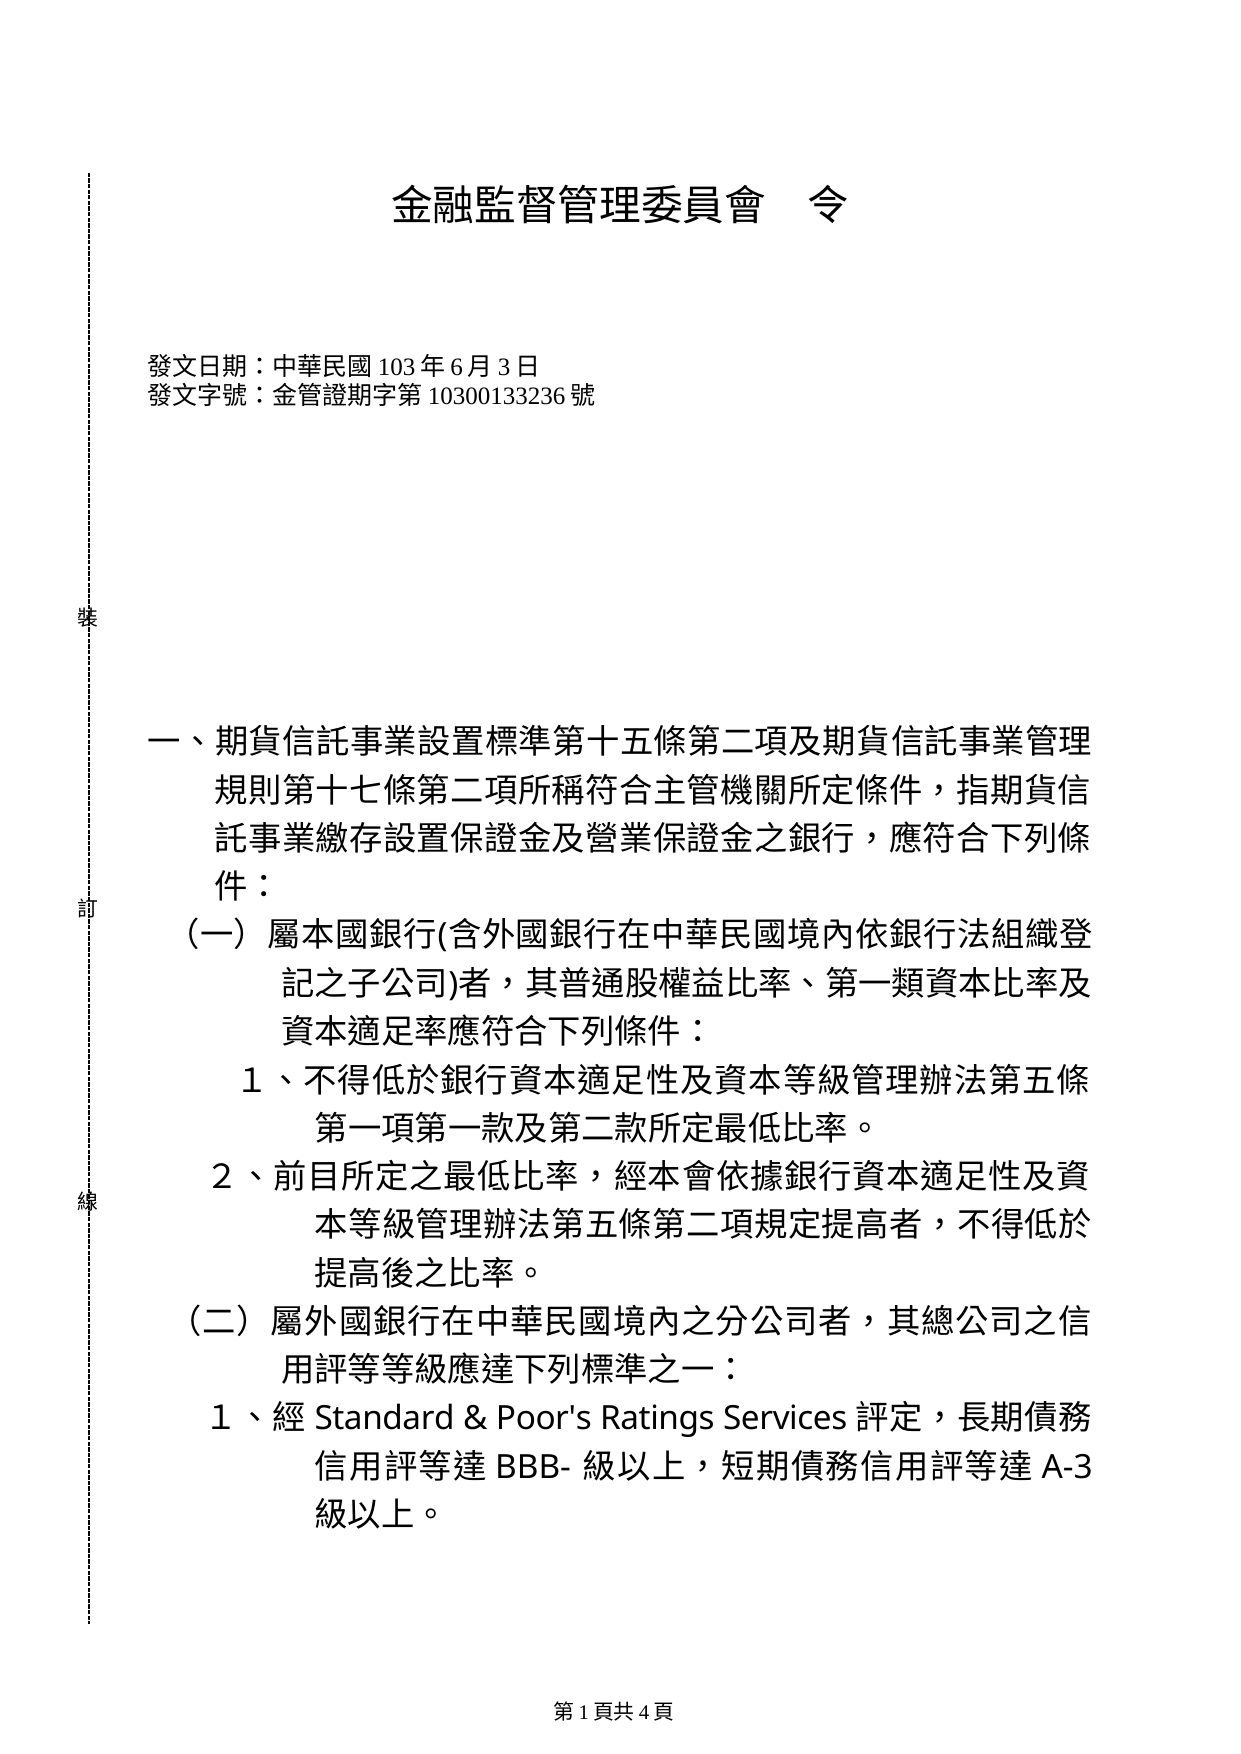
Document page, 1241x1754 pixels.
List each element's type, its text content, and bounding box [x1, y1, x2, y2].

text 發文日期：中華民國103年6月3日 [148, 352, 1092, 381]
text ２、前目所定之最低比率，經本會依據銀行資本適足性及資本等級管理辦法第五條第二項規定提高者，不得低於提高後之比率。 [148, 1150, 1092, 1294]
text １、經 Standard & Poor's Ratings Services評定，長期債務信用評等達BBB- 級以上，短期債務信用評等達A-3級以上。 [148, 1391, 1092, 1536]
text 一、期貨信託事業設置標準第十五條第二項及期貨信託事業管理規則第十七條第二項所稱符合主管機關所定條件，指期貨信託事業繳存設置保證金及營業保證金之銀行，應符合下列條件： [148, 715, 1092, 908]
text 金融監督管理委員會 令 [148, 174, 1092, 232]
text （二）屬外國銀行在中華民國境內之分公司者，其總公司之信用評等等級應達下列標準之一： [148, 1294, 1092, 1391]
text １、不得低於銀行資本適足性及資本等級管理辦法第五條第一項第一款及第二款所定最低比率。 [214, 1053, 1092, 1150]
text 發文字號：金管證期字第10300133236號 [148, 381, 1092, 411]
text （一）屬本國銀行(含外國銀行在中華民國境內依銀行法組織登記之子公司)者，其普通股權益比率、第一類資本比率及資本適足率應符合下列條件： [148, 908, 1092, 1053]
